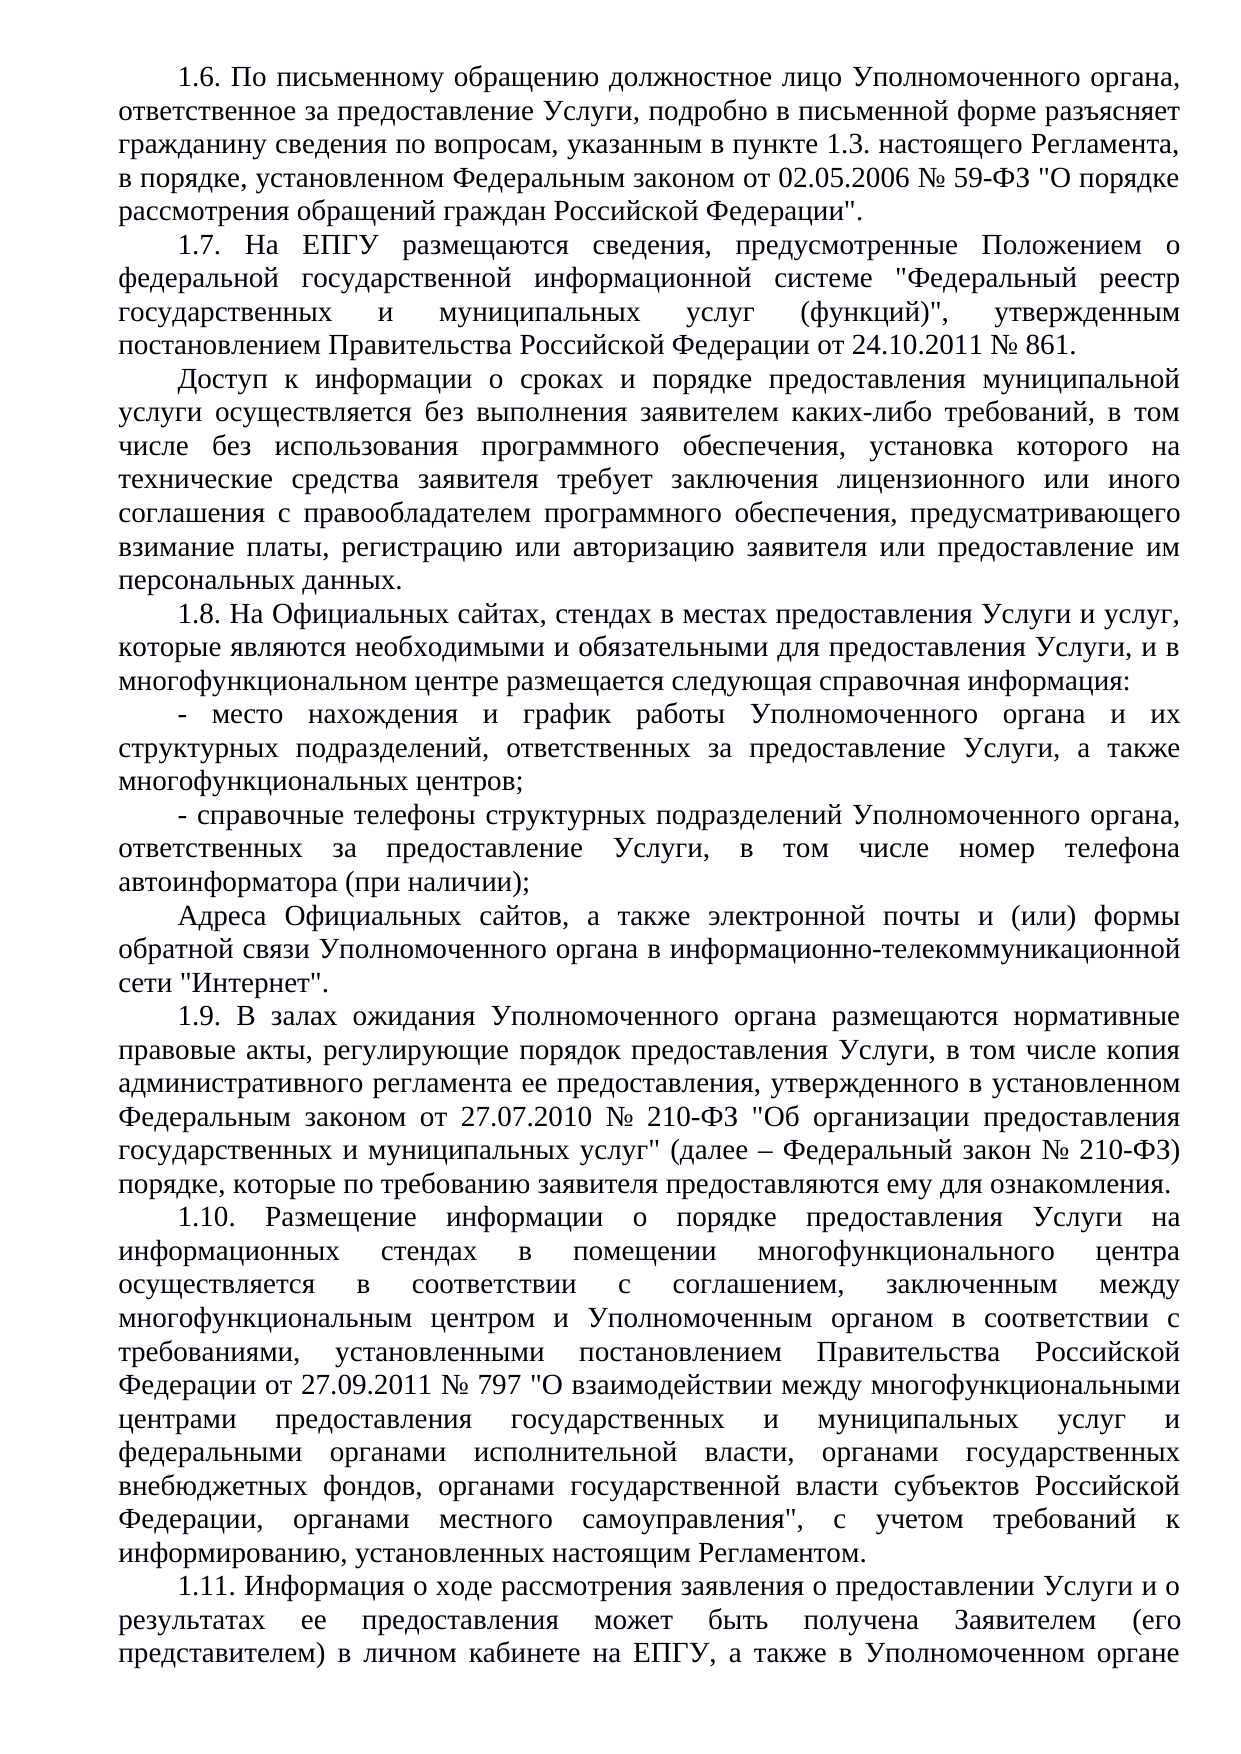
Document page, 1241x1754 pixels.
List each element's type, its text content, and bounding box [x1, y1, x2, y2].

text - справочные телефоны структурных подразделений Уполномоченного органа, ответственных за предоставление Услуги, в том числе номер телефона автоинформатора (при наличии); [118, 797, 1181, 898]
text 1.8. На Официальных сайтах, стендах в местах предоставления Услуги и услуг, которые являются необходимыми и обязательными для предоставления Услуги, и в многофункциональном центре размещается следующая справочная информация: [118, 596, 1181, 696]
text - место нахождения и график работы Уполномоченного органа и их структурных подразделений, ответственных за предоставление Услуги, а также многофункциональных центров; [118, 696, 1181, 797]
text 1.7. На ЕПГУ размещаются сведения, предусмотренные Положением о федеральной государственной информационной системе "Федеральный реестр государственных и муниципальных услуг (функций)", утвержденным постановлением Правительства Российской Федерации от 24.10.2011 № 861. [118, 227, 1181, 361]
text 1.10. Размещение информации о порядке предоставления Услуги на информационных стендах в помещении многофункционального центра осуществляется в соответствии с соглашением, заключенным между многофункциональным центром и Уполномоченным органом в соответствии с требованиями, установленными постановлением Правительства Российской Федерации от 27.09.2011 № 797 "О взаимодействии между многофункциональными центрами предоставления государственных и муниципальных услуг и федеральными органами исполнительной власти, органами государственных внебюджетных фондов, органами государственной власти субъектов Российской Федерации, органами местного самоуправления", с учетом требований к информированию, установленных настоящим Регламентом. [118, 1199, 1181, 1568]
text 1.11. Информация о ходе рассмотрения заявления о предоставлении Услуги и о результатах ее предоставления может быть получена Заявителем (его представителем) в личном кабинете на ЕПГУ, а также в Уполномоченном органе [118, 1568, 1181, 1669]
text Доступ к информации о сроках и порядке предоставления муниципальной услуги осуществляется без выполнения заявителем каких-либо требований, в том числе без использования программного обеспечения, установка которого на технические средства заявителя требует заключения лицензионного или иного соглашения с правообладателем программного обеспечения, предусматривающего взимание платы, регистрацию или авторизацию заявителя или предоставление им персональных данных. [118, 361, 1181, 596]
text 1.9. В залах ожидания Уполномоченного органа размещаются нормативные правовые акты, регулирующие порядок предоставления Услуги, в том числе копия административного регламента ее предоставления, утвержденного в установленном Федеральным законом от 27.07.2010 № 210-ФЗ "Об организации предоставления государственных и муниципальных услуг" (далее – Федеральный закон № 210-ФЗ) порядке, которые по требованию заявителя предоставляются ему для ознакомления. [118, 998, 1181, 1199]
text 1.6. По письменному обращению должностное лицо Уполномоченного органа, ответственное за предоставление Услуги, подробно в письменной форме разъясняет гражданину сведения по вопросам, указанным в пункте 1.3. настоящего Регламента, в порядке, установленном Федеральным законом от 02.05.2006 № 59-ФЗ "О порядке рассмотрения обращений граждан Российской Федерации". [118, 59, 1181, 227]
text Адреса Официальных сайтов, а также электронной почты и (или) формы обратной связи Уполномоченного органа в информационно-телекоммуникационной сети "Интернет". [118, 898, 1181, 998]
